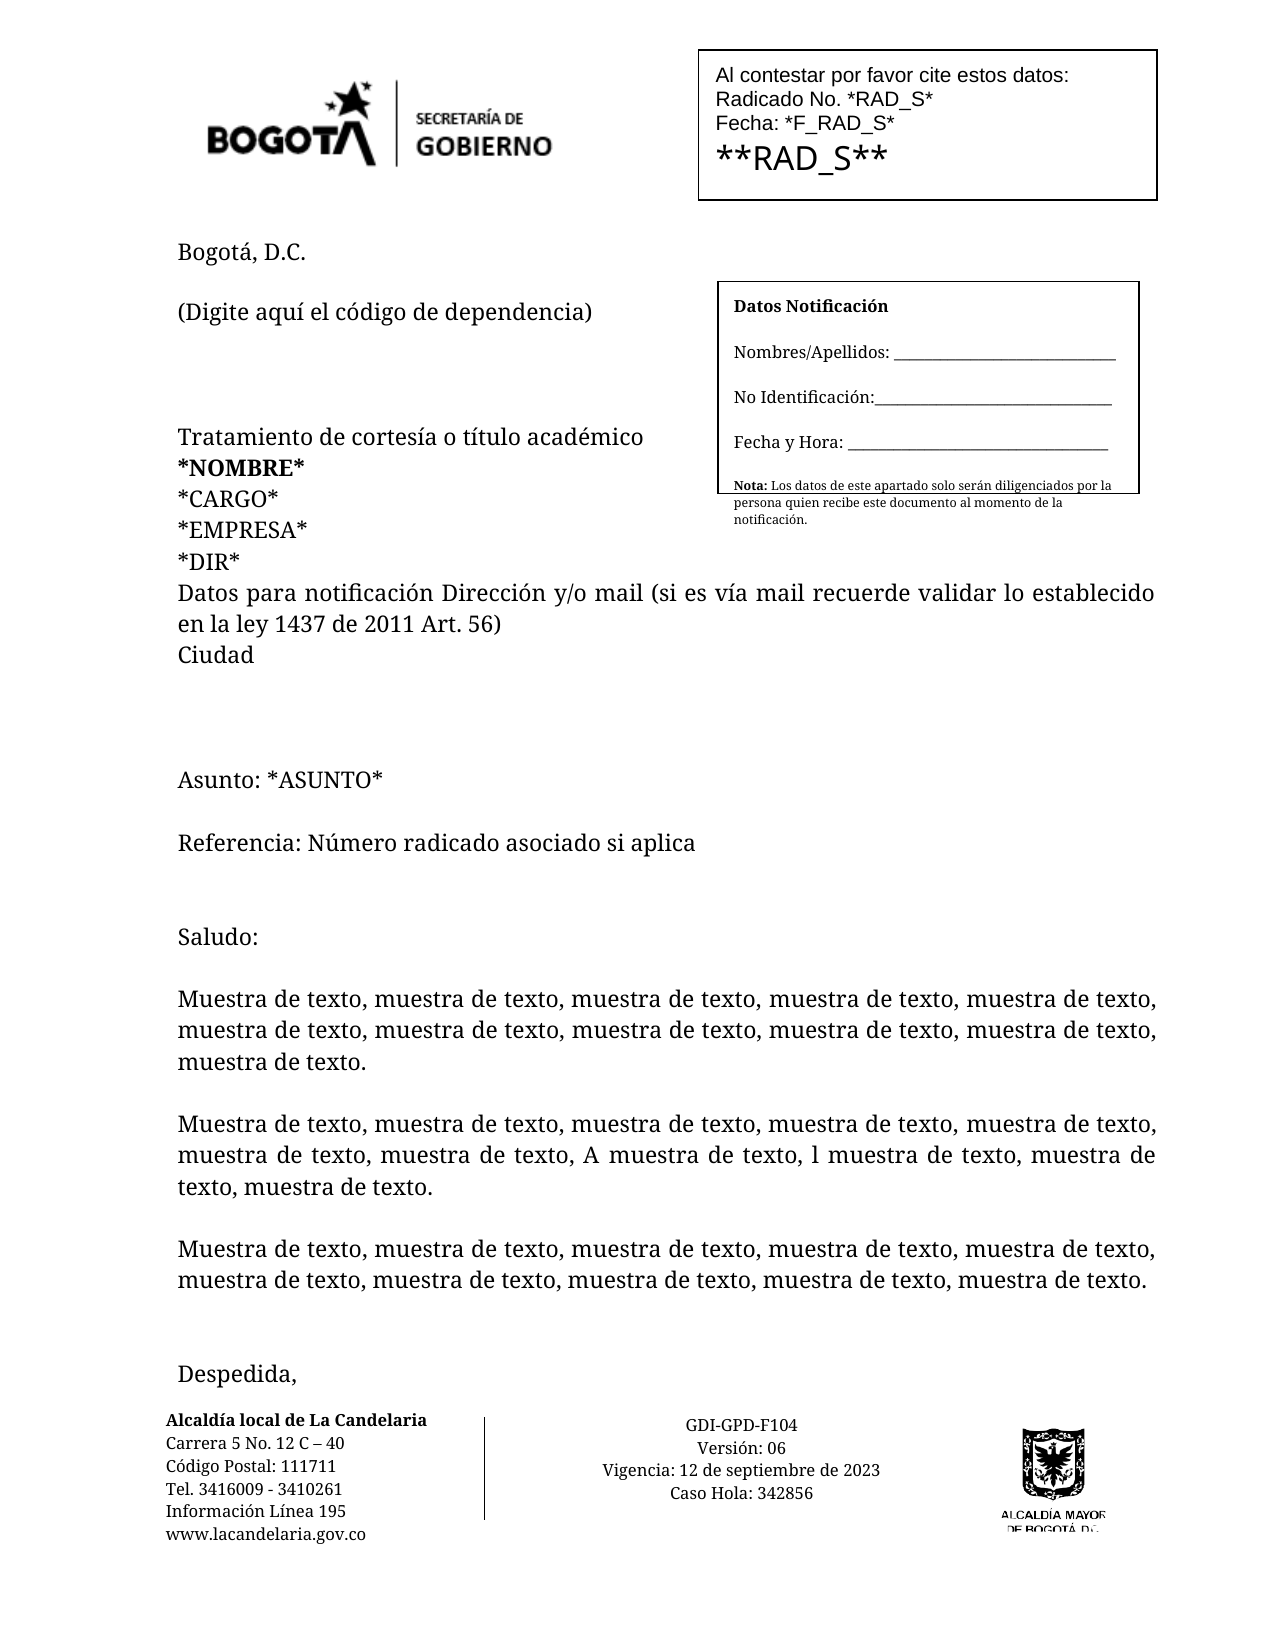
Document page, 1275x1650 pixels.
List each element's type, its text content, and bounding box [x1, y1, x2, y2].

text Muestra de texto, muestra de texto, muestra de texto, muestra de texto, muestra de texto, muestra de texto, muestra de texto, muestra de texto, muestra de texto, muestra de texto. [177, 1233, 1157, 1296]
text *EMPRESA* [177, 514, 1157, 546]
text Bogotá, D.C. [177, 236, 1157, 267]
text Referencia: Número radicado asociado si aplica [177, 827, 1157, 858]
text Despedida, [177, 1358, 1157, 1389]
text Ciudad [177, 639, 1157, 671]
text [1140, 452, 1157, 483]
text *NOMBRE* [177, 452, 717, 483]
text Saludo: [177, 921, 1157, 952]
text Tratamiento de cortesía o título académico [177, 421, 717, 452]
text Asunto: *ASUNTO* [177, 764, 1157, 796]
text Datos para notificación Dirección y/o mail (si es vía mail recuerde validar lo establecido en la ley 1437 de 2011 Art. 56) [177, 577, 1157, 639]
text (Digite aquí el código de dependencia) [177, 296, 717, 327]
text *DIR* [177, 546, 1157, 577]
text [719, 452, 1138, 483]
text Muestra de texto, muestra de texto, muestra de texto, muestra de texto, muestra de texto, muestra de texto, muestra de texto, muestra de texto, muestra de texto, muestra de texto, muestra de texto. [177, 983, 1157, 1077]
text Muestra de texto, muestra de texto, muestra de texto, muestra de texto, muestra de texto, muestra de texto, muestra de texto, A muestra de texto, l muestra de texto, muestra de texto, muestra de texto. [177, 1108, 1157, 1202]
text *CARGO* [177, 483, 1157, 514]
